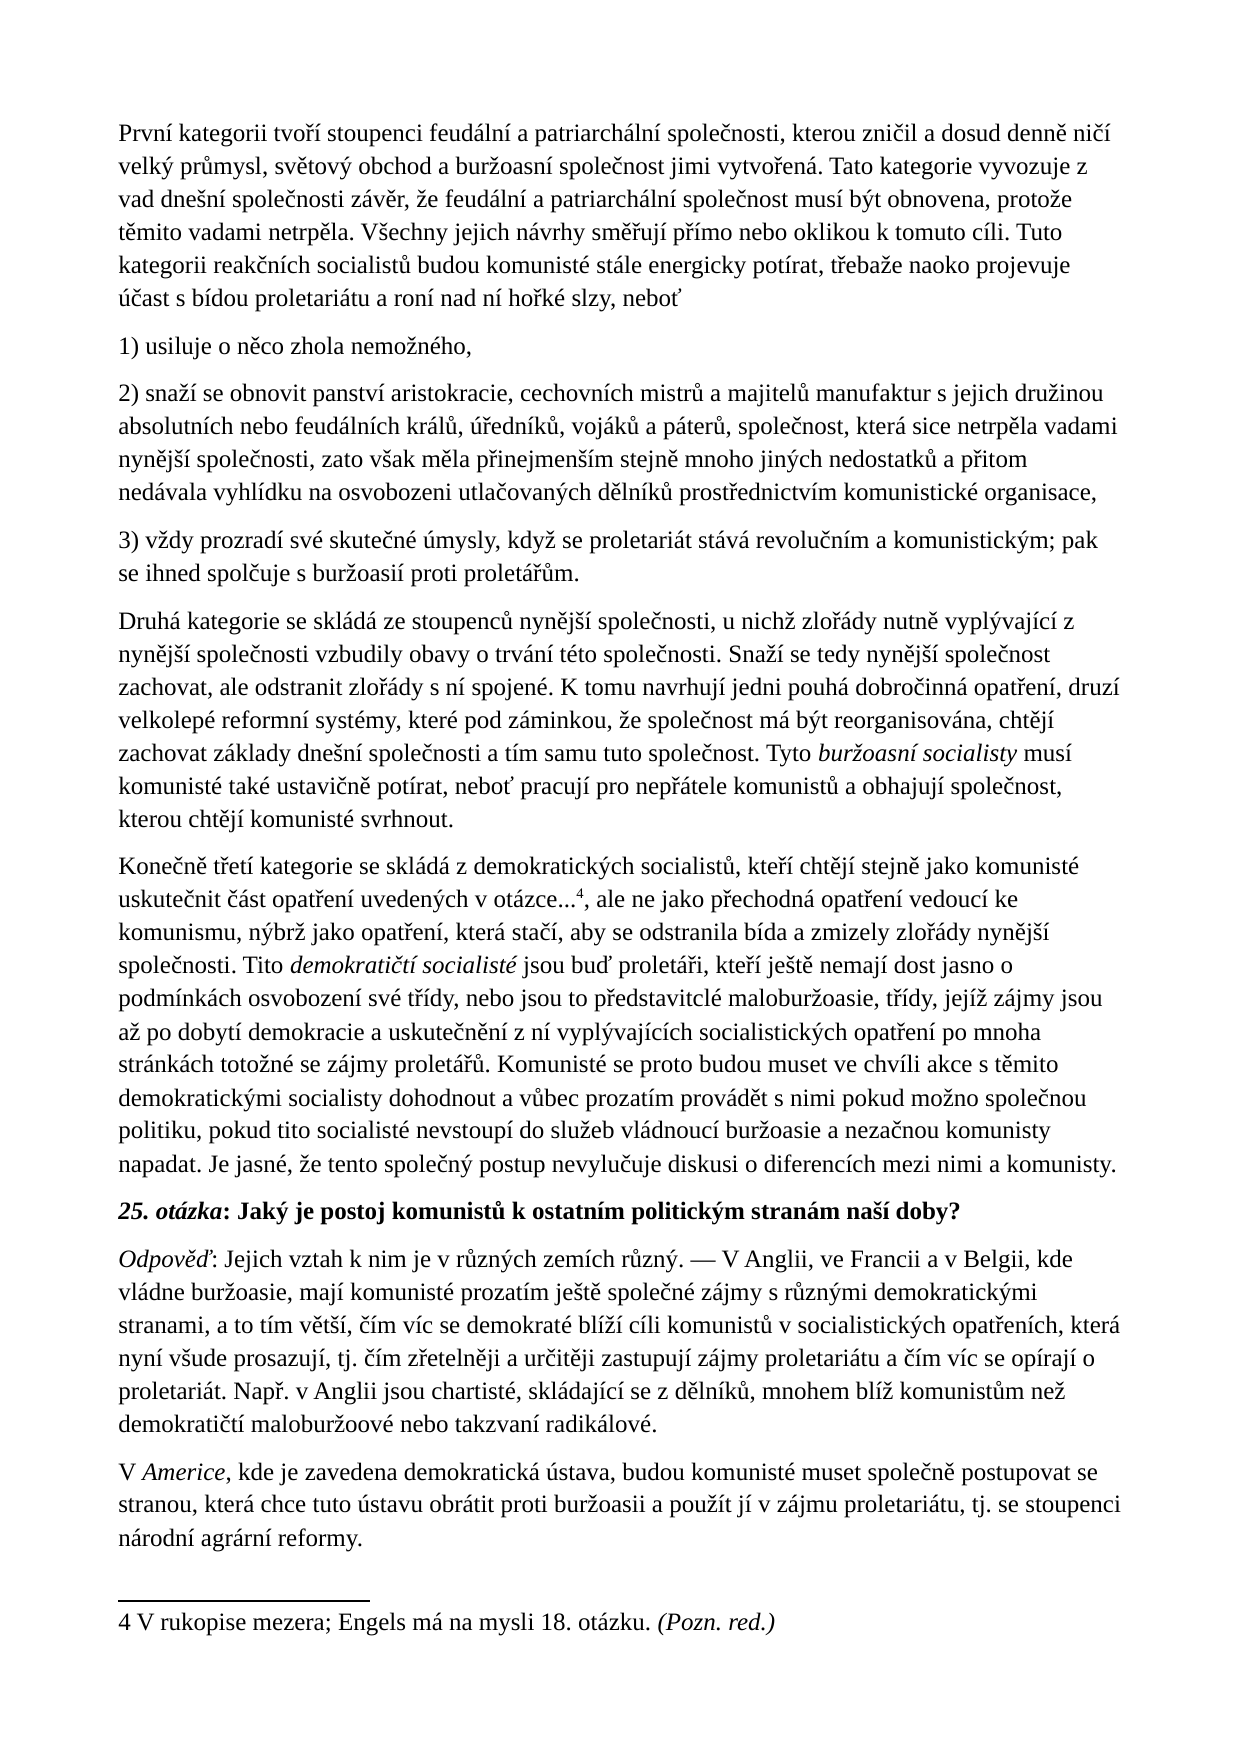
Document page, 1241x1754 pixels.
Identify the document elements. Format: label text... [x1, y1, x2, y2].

text Druhá kategorie se skládá ze stoupenců nynější společnosti, u nichž zlořády nutně vyplývající z nynější společnosti vzbudily obavy o trvání této společnosti. Snaží se tedy nynější společnost zachovat, ale odstranit zlořády s ní spojené. K tomu navrhují jedni pouhá dobročinná opatření, druzí velkolepé reformní systémy, které pod záminkou, že společnost má být reorganisována, chtějí zachovat základy dnešní společnosti a tím samu tuto společnost. Tyto buržoasní socialisty musí komunisté také ustavičně potírat, neboť pracují pro nepřátele komunistů a obhajují společnost, kterou chtějí komunisté svrhnout. [118, 606, 1122, 833]
text V Americe, kde je zavedena demokratická ústava, budou komunisté muset společně postupovat se stranou, která chce tuto ústavu obrátit proti buržoasii a použít jí v zájmu proletariátu, tj. se stoupenci národní agrární reformy. [118, 1457, 1122, 1551]
text 2) snaží se obnovit panství aristokracie, cechovních mistrů a majitelů manufaktur s jejich družinou absolutních nebo feudálních králů, úředníků, vojáků a páterů, společnost, která sice netrpěla vadami nynější společnosti, zato však měla přinejmenším stejně mnoho jiných nedostatků a přitom nedávala vyhlídku na osvobozeni utlačovaných dělníků prostřednictvím komunistické organisace, [118, 378, 1122, 506]
text V rukopise mezera; Engels má na mysli 18. otázku. (Pozn. red.) [118, 1607, 1122, 1636]
text První kategorii tvoří stoupenci feudální a patriarchální společnosti, kterou zničil a dosud denně ničí velký průmysl, světový obchod a buržoasní společnost jimi vytvořená. Tato kategorie vyvozuje z vad dnešní společnosti závěr, že feudální a patriarchální společnost musí být obnovena, protože těmito vadami netrpěla. Všechny jejich návrhy směřují přímo nebo oklikou k tomuto cíli. Tuto kategorii reakčních socialistů budou komunisté stále energicky potírat, třebaže naoko projevuje účast s bídou proletariátu a roní nad ní hořké slzy, neboť [118, 118, 1122, 312]
text Odpověď: Jejich vztah k nim je v různých zemích různý. — V Anglii, ve Francii a v Belgii, kde vládne buržoasie, mají komunisté prozatím ještě společné zájmy s různými demokratickými stranami, a to tím větší, čím víc se demokraté blíží cíli komunistů v socialistických opatřeních, která nyní všude prosazují, tj. čím zřetelněji a určitěji zastupují zájmy proletariátu a čím víc se opírají o proletariát. Např. v Anglii jsou chartisté, skládající se z dělníků, mnohem blíž komunistům než demokratičtí maloburžoové nebo takzvaní radikálové. [118, 1244, 1122, 1438]
text 3) vždy prozradí své skutečné úmysly, když se proletariát stává revolučním a komunistickým; pak se ihned spolčuje s buržoasií proti proletářům. [118, 525, 1122, 587]
text 25. otázka: Jaký je postoj komunistů k ostatním politickým stranám naší doby? [118, 1196, 1122, 1225]
text 1) usiluje o něco zhola nemožného, [118, 331, 1122, 359]
text Konečně třetí kategorie se skládá z demokratických socialistů, kteří chtějí stejně jako komunisté uskutečnit část opatření uvedených v otázce..., ale ne jako přechodná opatření vedoucí ke komunismu, nýbrž jako opatření, která stačí, aby se odstranila bída a zmizely zlořády nynější společnosti. Tito demokratičtí socialisté jsou buď proletáři, kteří ještě nemají dost jasno o podmínkách osvobození své třídy, nebo jsou to představitclé maloburžoasie, třídy, jejíž zájmy jsou až po dobytí demokracie a uskutečnění z ní vyplývajících socialistických opatření po mnoha stránkách totožné se zájmy proletářů. Komunisté se proto budou muset ve chvíli akce s těmito demokratickými socialisty dohodnout a vůbec prozatím provádět s nimi pokud možno společnou politiku, pokud tito socialisté nevstoupí do služeb vládnoucí buržoasie a nezačnou komunisty napadat. Je jasné, že tento společný postup nevylučuje diskusi o diferencích mezi nimi a komunisty. [118, 851, 1122, 1177]
